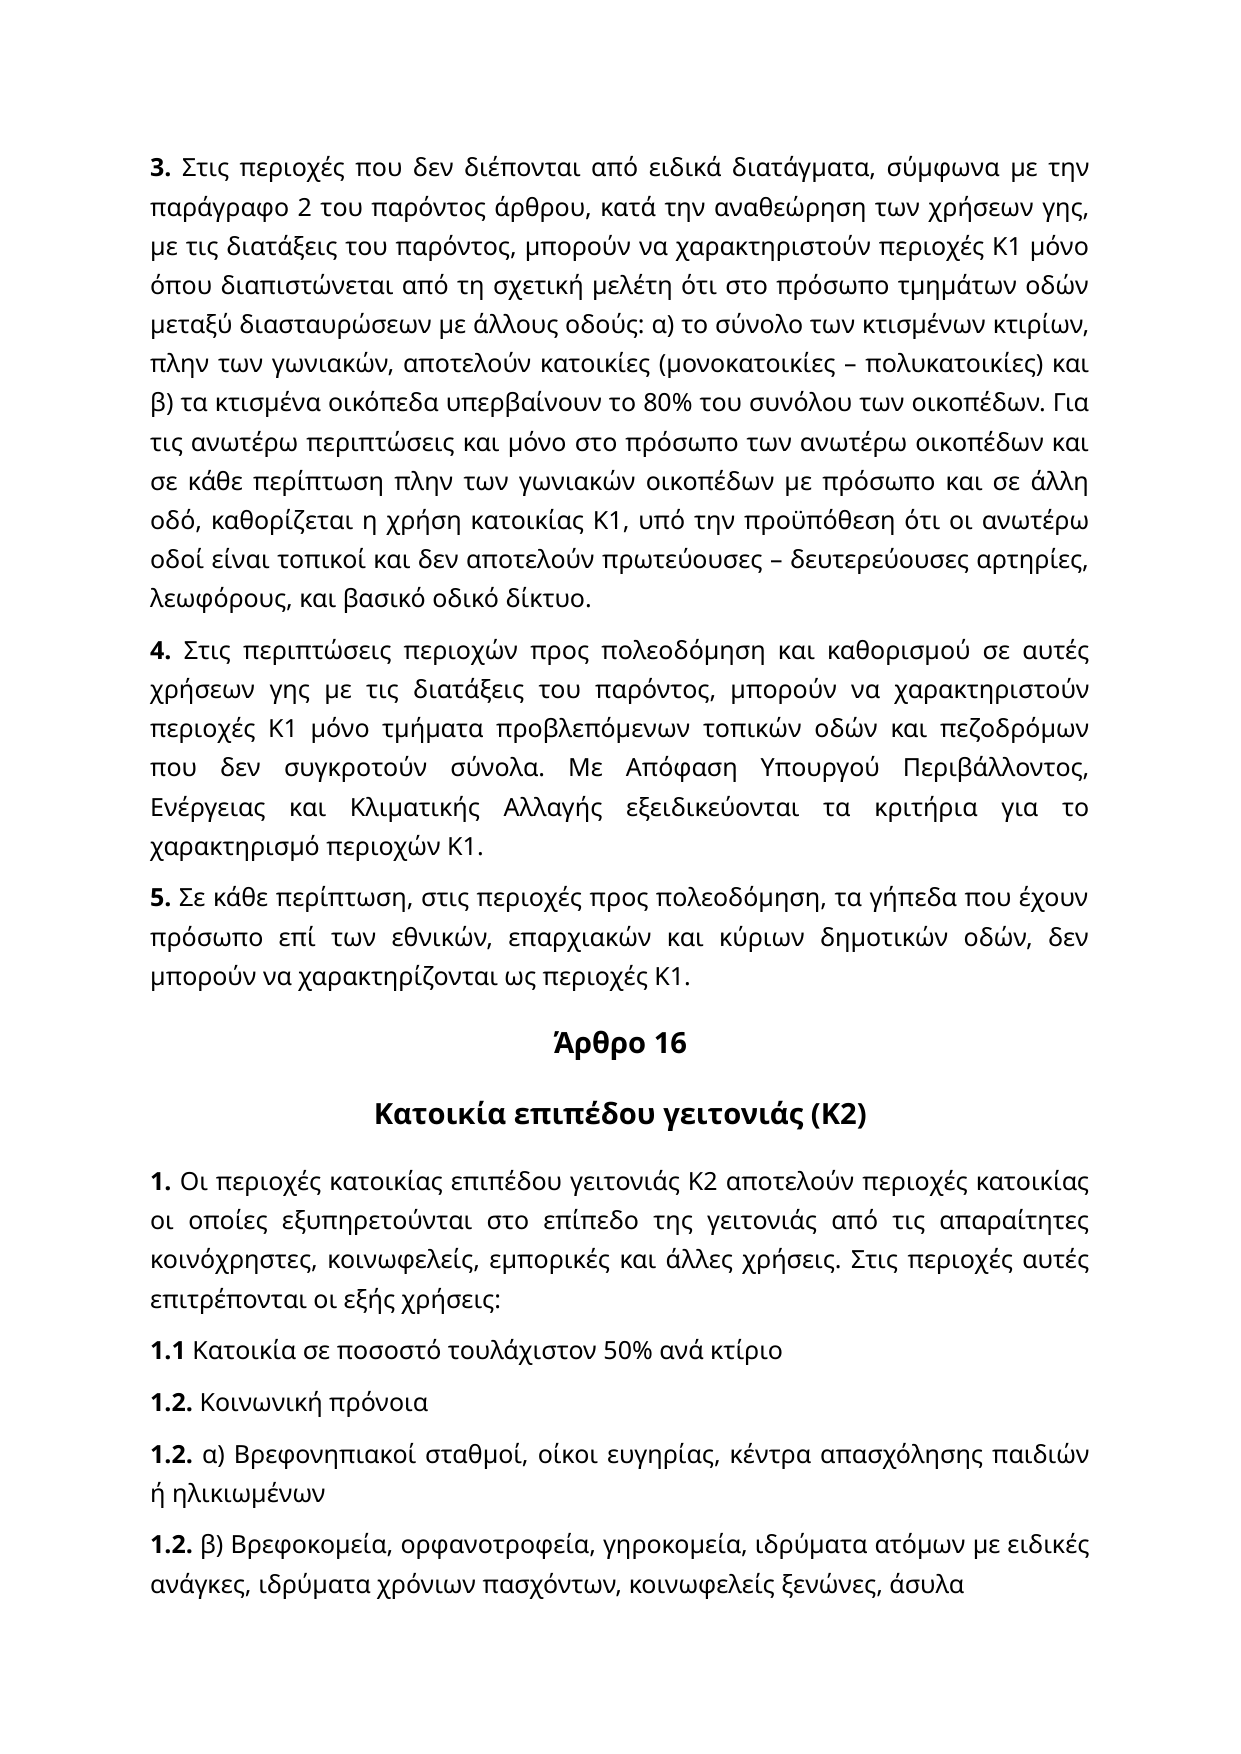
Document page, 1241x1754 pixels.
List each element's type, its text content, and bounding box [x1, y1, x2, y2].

text 5. Σε κάθε περίπτωση, στις περιοχές προς πολεοδόμηση, τα γήπεδα που έχουν πρόσωπο επί των εθνικών, επαρχιακών και κύριων δημοτικών οδών, δεν μπορούν να χαρακτηρίζονται ως περιοχές Κ1. [150, 880, 1090, 992]
text 4. Στις περιπτώσεις περιοχών προς πολεοδόμηση και καθορισμού σε αυτές χρήσεων γης με τις διατάξεις του παρόντος, μπορούν να χαρακτηριστούν περιοχές Κ1 μόνο τμήματα προβλεπόμενων τοπικών οδών και πεζοδρόμων που δεν συγκροτούν σύνολα. Με Απόφαση Υπουργού Περιβάλλοντος, Ενέργειας και Κλιματικής Αλλαγής εξειδικεύονται τα κριτήρια για το χαρακτηρισμό περιοχών Κ1. [150, 632, 1090, 862]
text 1. Οι περιοχές κατοικίας επιπέδου γειτονιάς Κ2 αποτελούν περιοχές κατοικίας οι οποίες εξυπηρετούνται στο επίπεδο της γειτονιάς από τις απαραίτητες κοινόχρηστες, κοινωφελείς, εμπορικές και άλλες χρήσεις. Στις περιοχές αυτές επιτρέπονται οι εξής χρήσεις: [150, 1164, 1090, 1315]
text 1.1 Κατοικία σε ποσοστό τουλάχιστον 50% ανά κτίριο [150, 1333, 1090, 1367]
subtitle Κατοικία επιπέδου γειτονιάς (Κ2) [150, 1093, 1090, 1133]
text 1.2. α) Βρεφονηπιακοί σταθμοί, οίκοι ευγηρίας, κέντρα απασχόλησης παιδιών ή ηλικιωμένων [150, 1436, 1090, 1509]
text 1.2. Κοινωνική πρόνοια [150, 1384, 1090, 1419]
text 1.2. β) Βρεφοκομεία, ορφανοτροφεία, γηροκομεία, ιδρύματα ατόμων με ειδικές ανάγκες, ιδρύματα χρόνιων πασχόντων, κοινωφελείς ξενώνες, άσυλα [150, 1527, 1090, 1600]
subtitle Άρθρο 16 [150, 1022, 1090, 1062]
text 3. Στις περιοχές που δεν διέπονται από ειδικά διατάγματα, σύμφωνα με την παράγραφο 2 του παρόντος άρθρου, κατά την αναθεώρηση των χρήσεων γης, με τις διατάξεις του παρόντος, μπορούν να χαρακτηριστούν περιοχές Κ1 μόνο όπου διαπιστώνεται από τη σχετική μελέτη ότι στο πρόσωπο τμημάτων οδών μεταξύ διασταυρώσεων με άλλους οδούς: α) το σύνολο των κτισμένων κτιρίων, πλην των γωνιακών, αποτελούν κατοικίες (μονοκατοικίες – πολυκατοικίες) και β) τα κτισμένα οικόπεδα υπερβαίνουν το 80% του συνόλου των οικοπέδων. Για τις ανωτέρω περιπτώσεις και μόνο στο πρόσωπο των ανωτέρω οικοπέδων και σε κάθε περίπτωση πλην των γωνιακών οικοπέδων με πρόσωπο και σε άλλη οδό, καθορίζεται η χρήση κατοικίας Κ1, υπό την προϋπόθεση ότι οι ανωτέρω οδοί είναι τοπικοί και δεν αποτελούν πρωτεύουσες – δευτερεύουσες αρτηρίες, λεωφόρους, και βασικό οδικό δίκτυο. [150, 150, 1090, 615]
